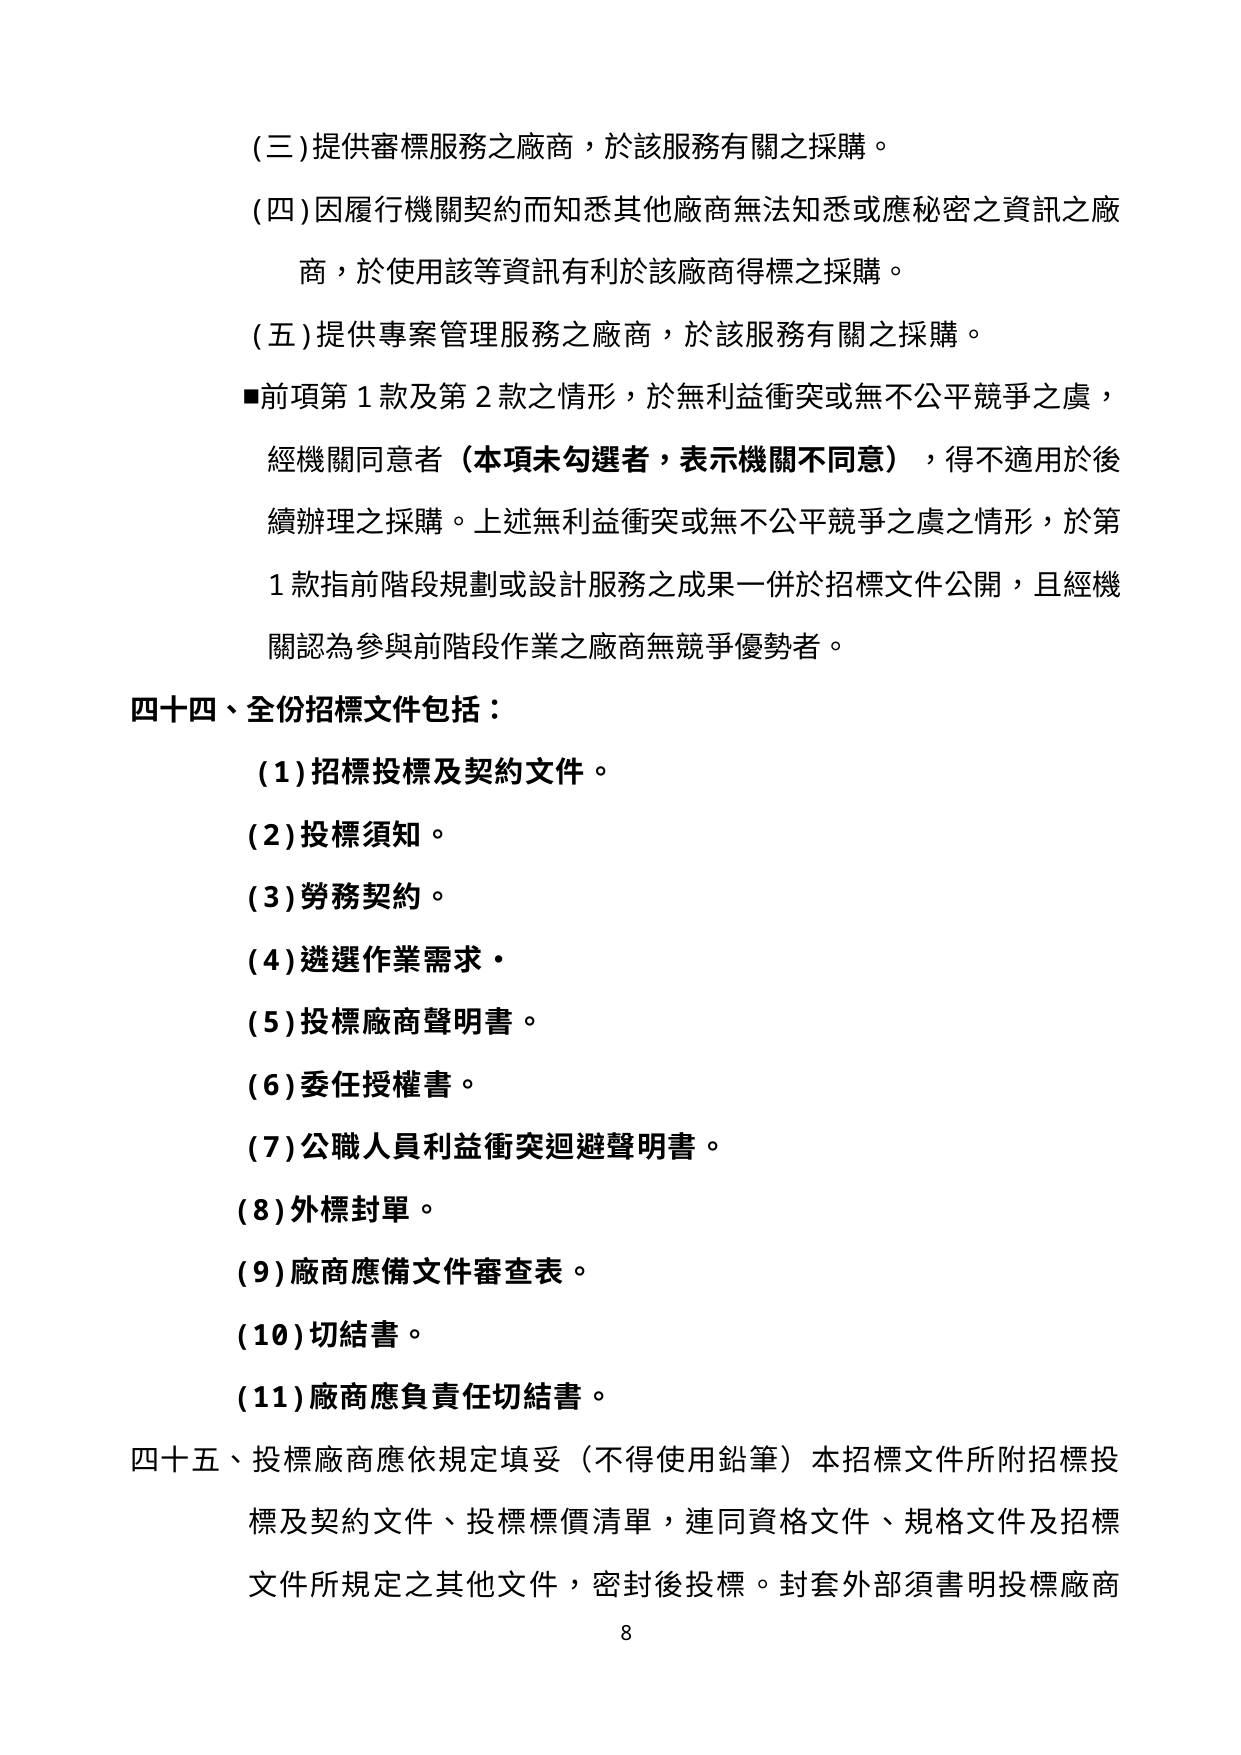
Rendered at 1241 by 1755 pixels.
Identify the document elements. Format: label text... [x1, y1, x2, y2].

text (四)因履行機關契約而知悉其他廠商無法知悉或應秘密之資訊之廠商，於使用該等資訊有利於該廠商得標之採購。 [248, 166, 1122, 291]
text ■前項第1款及第2款之情形，於無利益衝突或無不公平競爭之虞，經機關同意者（本項未勾選者，表示機關不同意），得不適用於後續辦理之採購。上述無利益衝突或無不公平競爭之虞之情形，於第1款指前階段規劃或設計服務之成果一併於招標文件公開，且經機關認為參與前階段作業之廠商無競爭優勢者。 [242, 353, 1122, 666]
text (三)提供審標服務之廠商，於該服務有關之採購。 [248, 103, 1122, 166]
list 全份招標文件包括： [130, 666, 1122, 728]
text (11)廠商應負責任切結書。 [233, 1353, 1122, 1416]
text (3)勞務契約。 [130, 853, 1122, 916]
list 投標廠商應依規定填妥（不得使用鉛筆）本招標文件所附招標投標及契約文件、投標標價清單，連同資格文件、規格文件及招標文件所規定之其他文件，密封後投標。封套外部須書明投標廠商 [130, 1416, 1122, 1603]
text (7)公職人員利益衝突迴避聲明書。 [130, 1103, 1122, 1166]
text (4)遴選作業需求‧ [130, 916, 1122, 978]
text (6)委任授權書。 [130, 1041, 1122, 1103]
text (2)投標須知。 [130, 791, 1122, 853]
text (5)投標廠商聲明書。 [130, 978, 1122, 1041]
text (9)廠商應備文件審查表。 [233, 1228, 1122, 1291]
text (8)外標封單。 [233, 1166, 1122, 1228]
text (10)切結書。 [233, 1291, 1122, 1353]
text (五)提供專案管理服務之廠商，於該服務有關之採購。 [248, 291, 1122, 353]
text (1)招標投標及契約文件。 [130, 728, 1122, 791]
